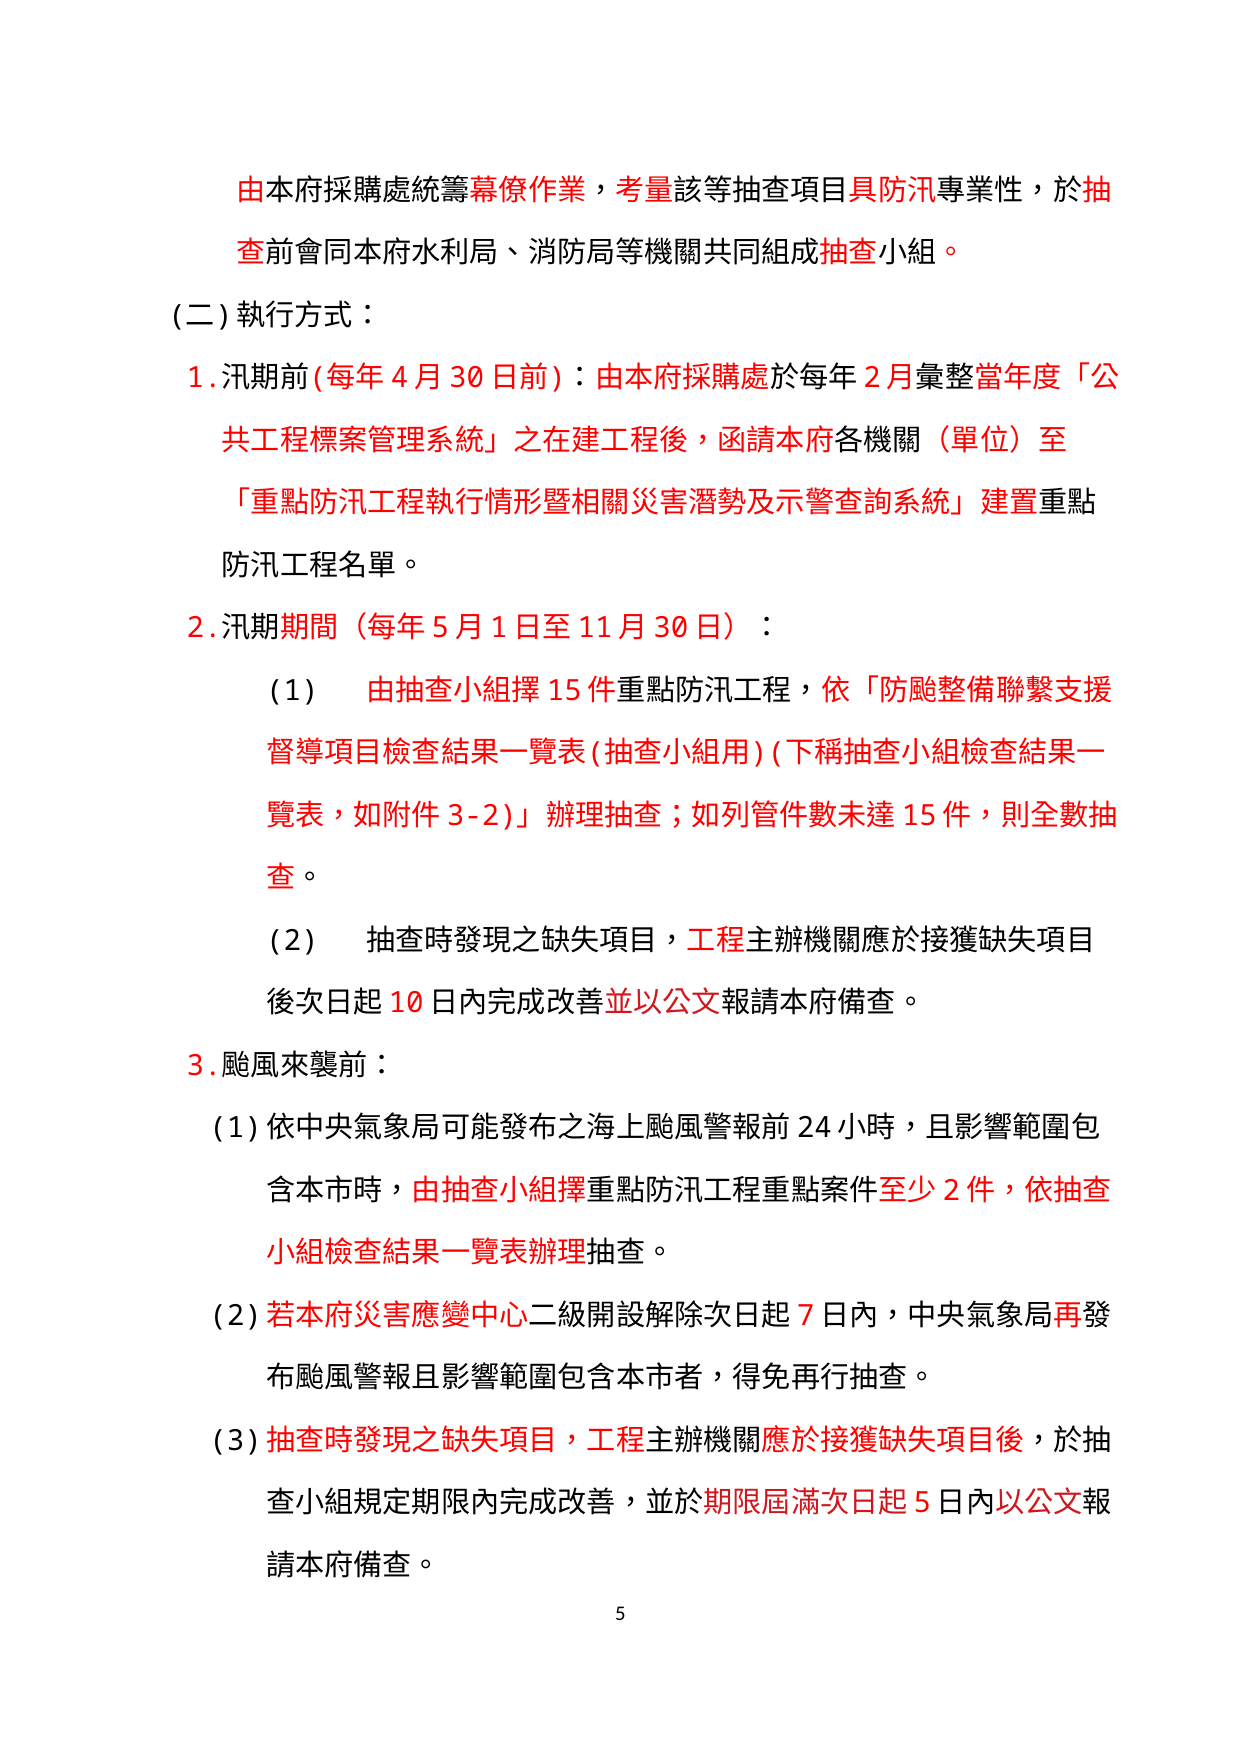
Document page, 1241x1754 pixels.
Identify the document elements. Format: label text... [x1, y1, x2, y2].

list 抽查小組編制： 由本府採購處統籌幕僚作業，考量該等抽查項目具防汛專業性，於抽查前會同本府水利局、消防局等機關共同組成抽查小組。 [168, 146, 1122, 271]
list 由抽查小組擇15件重點防汛工程，依「防颱整備聯繫支援督導項目檢查結果一覽表(抽查小組用)(下稱抽查小組檢查結果一覽表，如附件3-2)」辦理抽查；如列管件數未達15件，則全數抽查。 [266, 646, 1122, 896]
list 抽查時發現之缺失項目，工程主辦機關應於接獲缺失項目後次日起10日內完成改善並以公文報請本府備查。 [266, 896, 1122, 1021]
list 颱風來襲前： [221, 1021, 1122, 1083]
list 依中央氣象局可能發布之海上颱風警報前24小時，且影響範圍包含本市時，由抽查小組擇重點防汛工程重點案件至少2件，依抽查小組檢查結果一覽表辦理抽查。 [209, 1083, 1122, 1271]
list 汛期前(每年4月30日前)：由本府採購處於每年2月彙整當年度「公共工程標案管理系統」之在建工程後，函請本府各機關（單位）至「重點防汛工程執行情形暨相關災害潛勢及示警查詢系統」建置重點防汛工程名單。 [221, 333, 1122, 583]
list 若本府災害應變中心二級開設解除次日起7日內，中央氣象局再發布颱風警報且影響範圍包含本市者，得免再行抽查。 [209, 1271, 1122, 1396]
list 抽查時發現之缺失項目，工程主辦機關應於接獲缺失項目後，於抽查小組規定期限內完成改善，並於期限屆滿次日起5日內以公文報請本府備查。 [209, 1396, 1122, 1583]
list 執行方式： [168, 271, 1122, 333]
list 汛期期間（每年5月1日至11月30日）： [221, 583, 1122, 646]
